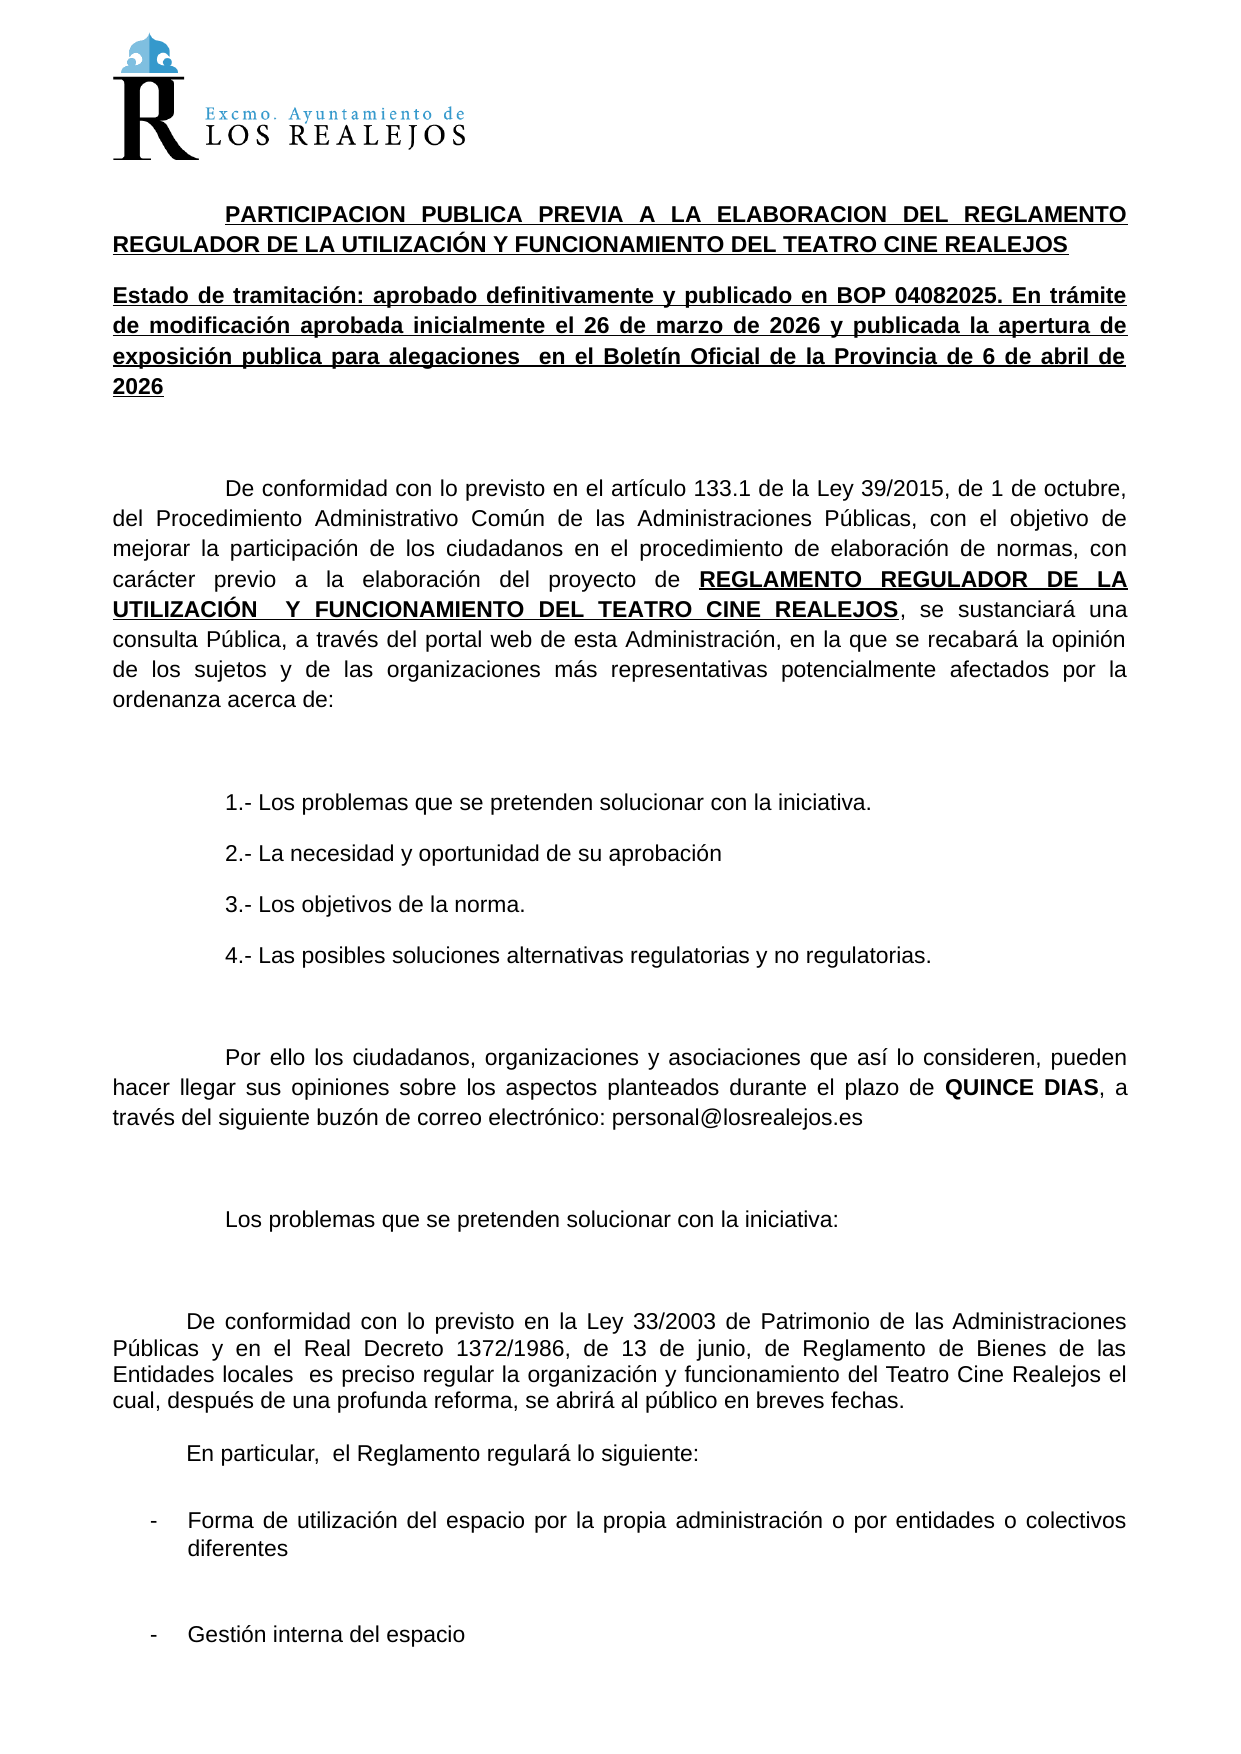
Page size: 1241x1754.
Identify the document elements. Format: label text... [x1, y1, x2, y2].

text Los problemas que se pretenden solucionar con la iniciativa: [112, 1206, 1128, 1233]
text exposición publica para alegaciones en el Boletín Oficial de la Provincia de 6 de abril de 2026 [112, 336, 1128, 399]
text PARTICIPACION PUBLICA PREVIA A LA ELABORACION DEL REGLAMENTO REGULADOR DE LA UTILIZACIÓN Y FUNCIONAMIENTO DEL TEATRO CINE REALEJOS [112, 201, 1128, 258]
text En particular, el Reglamento regulará lo siguiente: [112, 1440, 1128, 1466]
text 1.- Los problemas que se pretenden solucionar con la iniciativa. [112, 788, 1128, 815]
text De conformidad con lo previsto en la Ley 33/2003 de Patrimonio de las Administraciones Públicas y en el Real Decreto 1372/1986, de 13 de junio, de Reglamento de Bienes de las Entidades locales es preciso regular la organización y funcionamiento del Teatro Cine Realejos el cual, después de una profunda reforma, se abrirá al público en breves fechas. [112, 1308, 1128, 1414]
text Estado de tramitación: aprobado definitivamente y publicado en BOP 04082025. En trámite de modificación aprobada inicialmente el 26 de marzo de 2026 y publicada la apertura de [112, 282, 1128, 335]
text 3.- Los objetivos de la norma. [112, 891, 1128, 917]
list Forma de utilización del espacio por la propia administración o por entidades o colectivos diferentes [150, 1504, 1128, 1562]
text 4.- Las posibles soluciones alternativas regulatorias y no regulatorias. [112, 942, 1128, 968]
list Gestión interna del espacio [150, 1618, 1128, 1649]
text De conformidad con lo previsto en el artículo 133.1 de la Ley 39/2015, de 1 de octubre, del Procedimiento Administrativo Común de las Administraciones Públicas, con el objetivo de mejorar la participación de los ciudadanos en el procedimiento de elaboración de normas, con carácter previo a la elaboración del proyecto de REGLAMENTO REGULADOR DE LA UTILIZACIÓN Y FUNCIONAMIENTO DEL TEATRO CINE REALEJOS, se sustanciará una consulta Pública, a través del portal web de esta Administración, en la que se recabará la opinión de los sujetos y de las organizaciones más representativas potencialmente afectados por la ordenanza acerca de: [112, 475, 1128, 713]
text Por ello los ciudadanos, organizaciones y asociaciones que así lo consideren, pueden hacer llegar sus opiniones sobre los aspectos planteados durante el plazo de QUINCE DIAS, a través del siguiente buzón de correo electrónico: personal@losrealejos.es [112, 1044, 1128, 1131]
text 2.- La necesidad y oportunidad de su aprobación [112, 839, 1128, 866]
